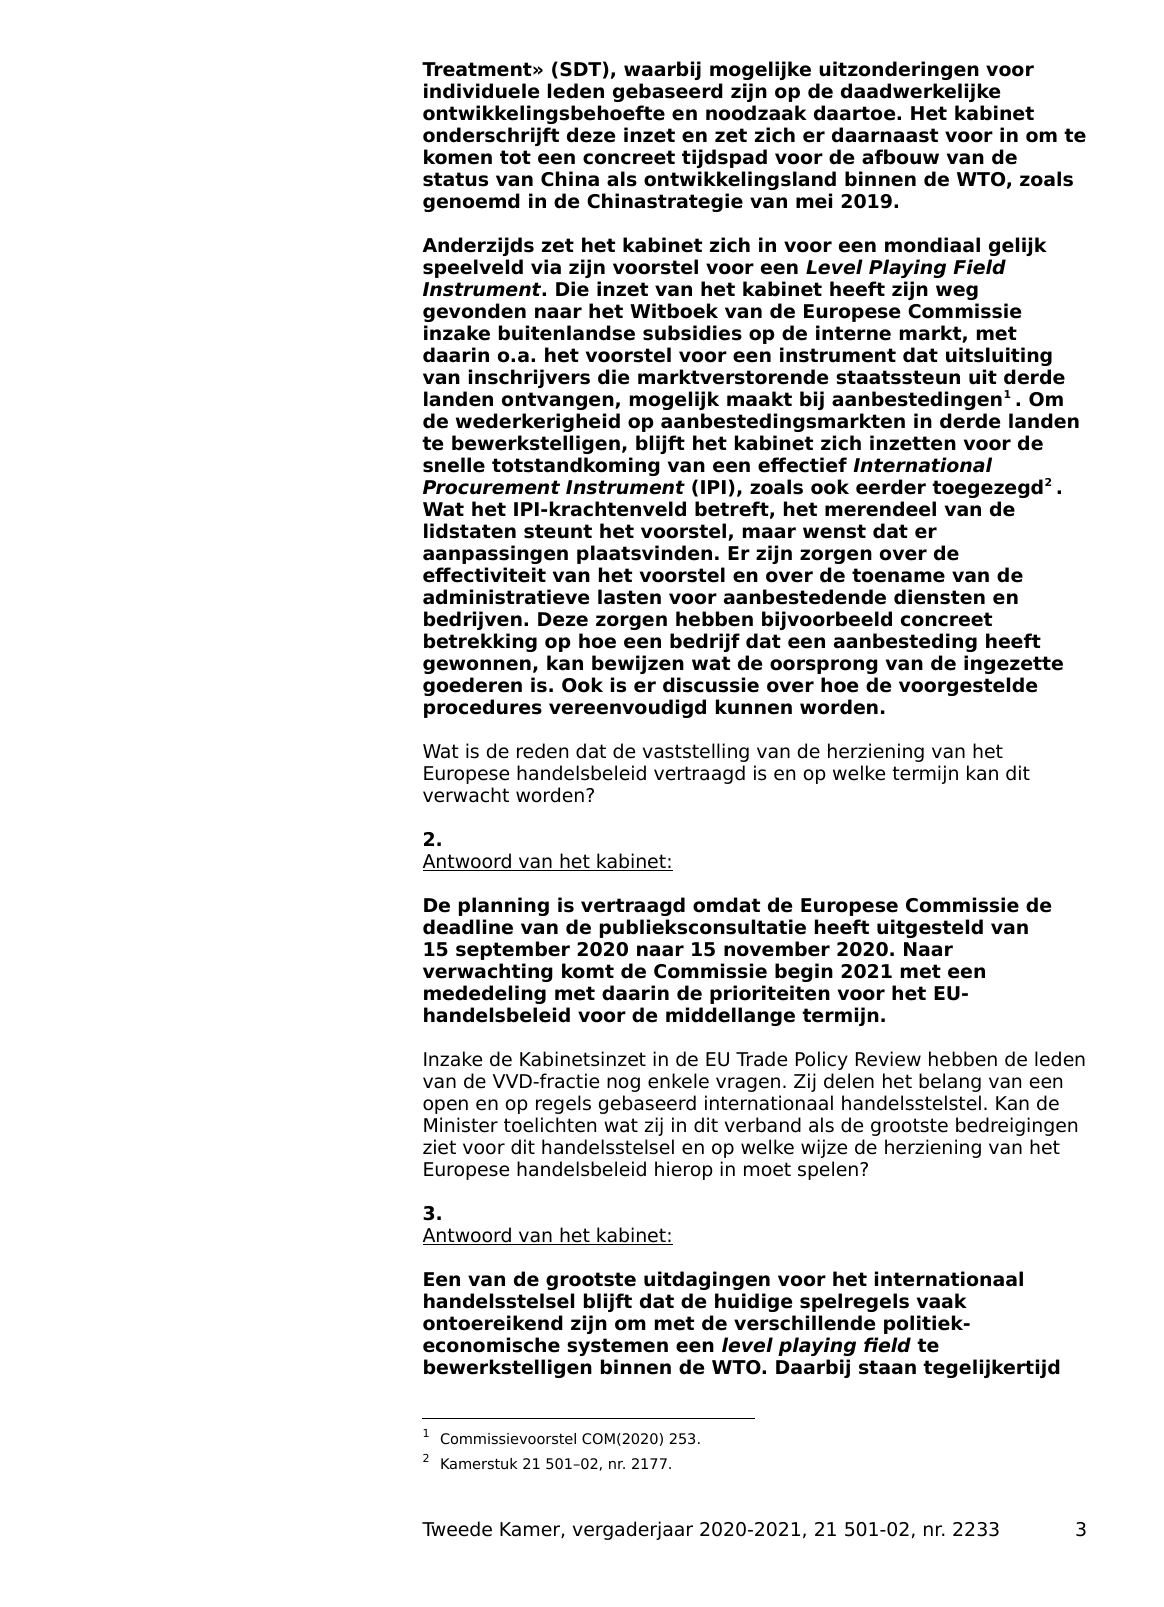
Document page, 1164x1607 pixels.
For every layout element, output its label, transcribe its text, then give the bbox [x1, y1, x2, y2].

text Treatment» (SDT), waarbij mogelijke uitzonderingen voor individuele leden gebaseerd zijn op de daadwerkelijke ontwikkelingsbehoefte en noodzaak daartoe. Het kabinet onderschrijft deze inzet en zet zich er daarnaast voor in om te komen tot een concreet tijdspad voor de afbouw van de status van China als ontwikkelingsland binnen de WTO, zoals genoemd in de Chinastrategie van mei 2019. [422, 59, 1087, 213]
text Antwoord van het kabinet: [422, 1225, 1087, 1247]
text Anderzijds zet het kabinet zich in voor een mondiaal gelijk speelveld via zijn voorstel voor een Level Playing Field Instrument. Die inzet van het kabinet heeft zijn weg gevonden naar het Witboek van de Europese Commissie inzake buitenlandse subsidies op de interne markt, met daarin o.a. het voorstel voor een instrument dat uitsluiting van inschrijvers die marktverstorende staatssteun uit derde landen ontvangen, mogelijk maakt bij aanbestedingen. Om de wederkerigheid op aanbestedingsmarkten in derde landen te bewerkstelligen, blijft het kabinet zich inzetten voor de snelle totstandkoming van een effectief International Procurement Instrument (IPI), zoals ook eerder toegezegd. [422, 235, 1087, 499]
text Antwoord van het kabinet: [422, 851, 1087, 873]
text Commissievoorstel COM(2020) 253. [422, 1427, 1087, 1449]
text Wat is de reden dat de vaststelling van de herziening van het Europese handelsbeleid vertraagd is en op welke termijn kan dit verwacht worden? [422, 741, 1087, 807]
text Inzake de Kabinetsinzet in de EU Trade Policy Review hebben de leden van de VVD-fractie nog enkele vragen. Zij delen het belang van een open en op regels gebaseerd internationaal handelsstelstel. Kan de Minister toelichten wat zij in dit verband als de grootste bedreigingen ziet voor dit handelsstelsel en op welke wijze de herziening van het Europese handelsbeleid hierop in moet spelen? [422, 1049, 1087, 1181]
text Wat het IPI-krachtenveld betreft, het merendeel van de lidstaten steunt het voorstel, maar wenst dat er aanpassingen plaatsvinden. Er zijn zorgen over de effectiviteit van het voorstel en over de toename van de administratieve lasten voor aanbestedende diensten en bedrijven. Deze zorgen hebben bijvoorbeeld concreet betrekking op hoe een bedrijf dat een aanbesteding heeft gewonnen, kan bewijzen wat de oorsprong van de ingezette goederen is. Ook is er discussie over hoe de voorgestelde procedures vereenvoudigd kunnen worden. [422, 499, 1087, 719]
text 2. [422, 829, 1087, 851]
text Kamerstuk 21 501–02, nr. 2177. [422, 1452, 1087, 1474]
text De planning is vertraagd omdat de Europese Commissie de deadline van de publieksconsultatie heeft uitgesteld van 15 september 2020 naar 15 november 2020. Naar verwachting komt de Commissie begin 2021 met een mededeling met daarin de prioriteiten voor het EU-handelsbeleid voor de middellange termijn. [422, 895, 1087, 1027]
text Een van de grootste uitdagingen voor het internationaal handelsstelsel blijft dat de huidige spelregels vaak ontoereikend zijn om met de verschillende politiek-economische systemen een level playing field te bewerkstelligen binnen de WTO. Daarbij staan tegelijkertijd [422, 1269, 1087, 1379]
text 3. [422, 1203, 1087, 1225]
